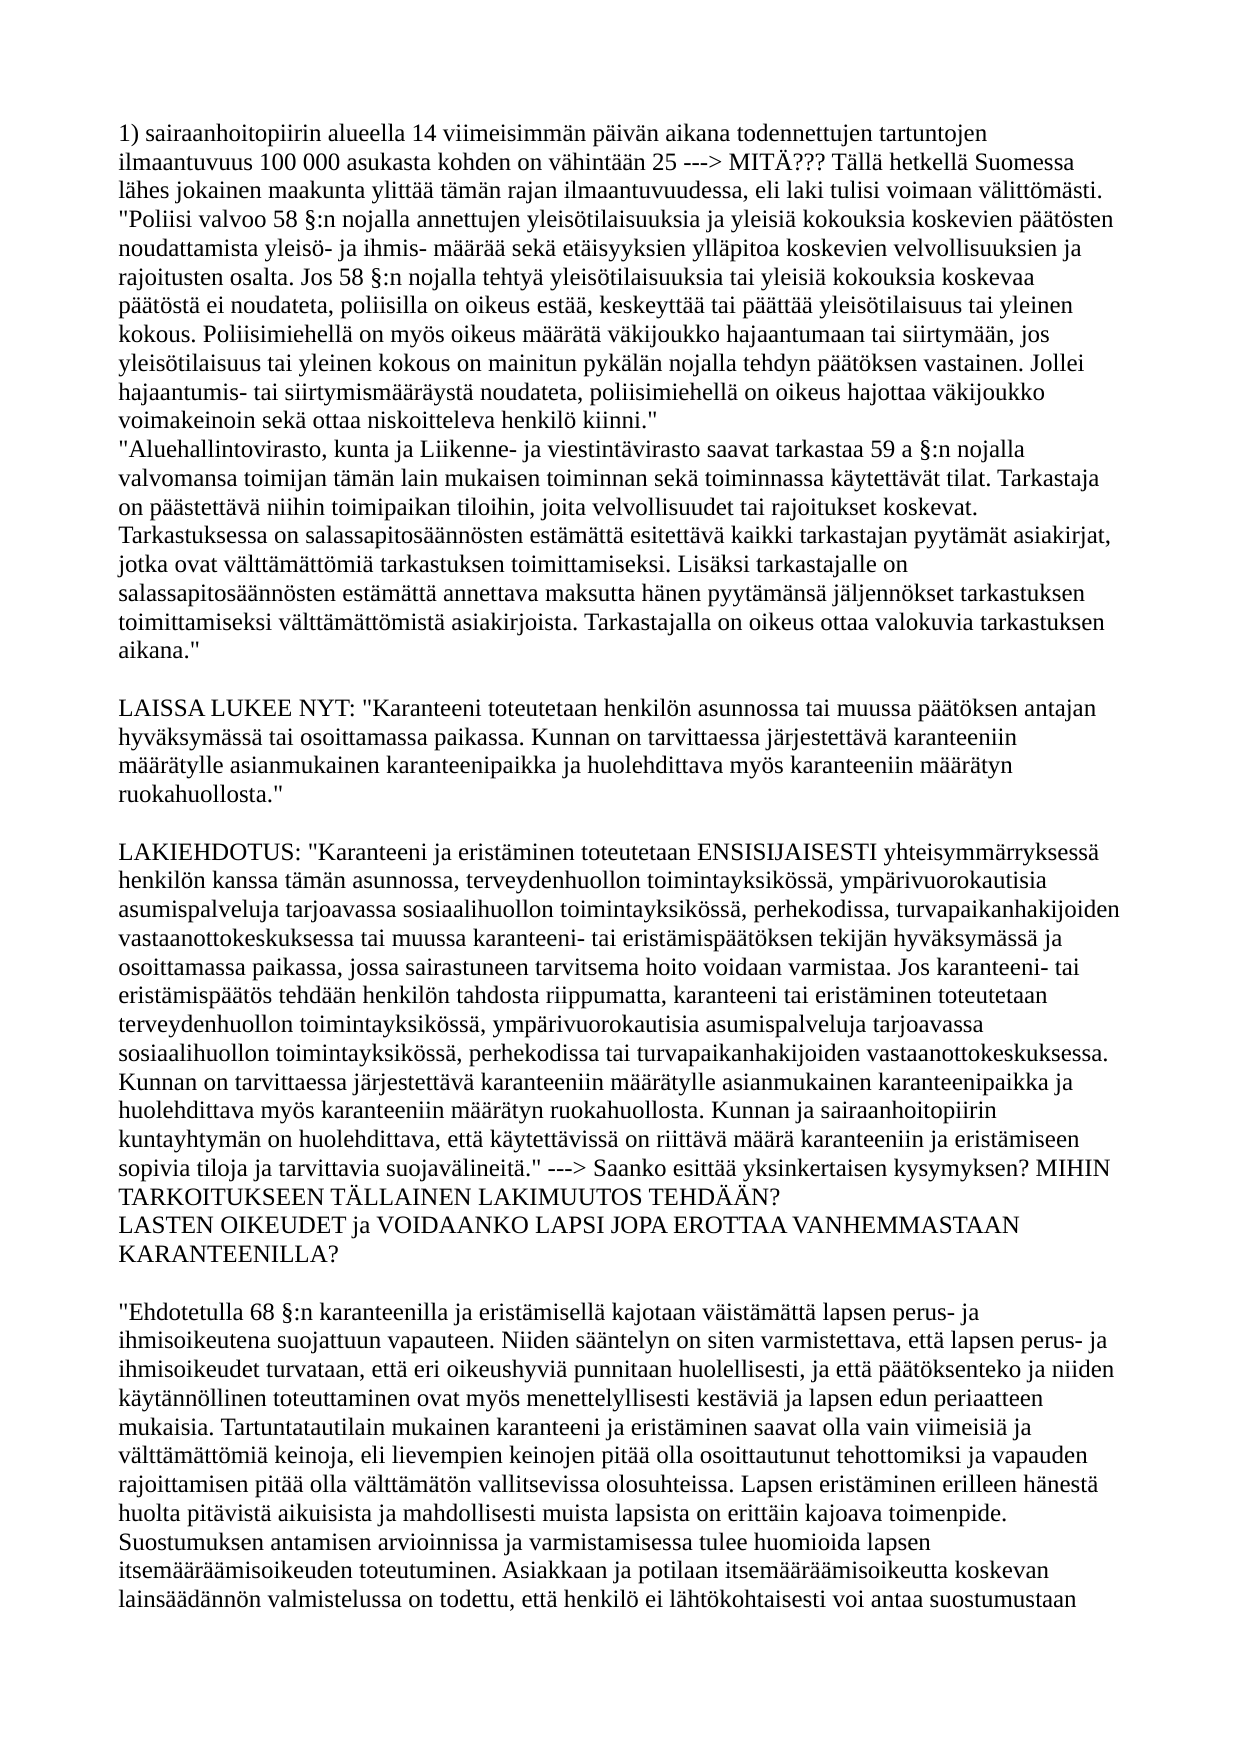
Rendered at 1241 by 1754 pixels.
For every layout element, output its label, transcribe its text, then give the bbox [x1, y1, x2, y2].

text 1) sairaanhoitopiirin alueella 14 viimeisimmän päivän aikana todennettujen tartuntojen ilmaantuvuus 100 000 asukasta kohden on vähintään 25 ---> MITÄ??? Tällä hetkellä Suomessa lähes jokainen maakunta ylittää tämän rajan ilmaantuvuudessa, eli laki tulisi voimaan välittömästi. [118, 118, 1122, 204]
text LASTEN OIKEUDET ja VOIDAANKO LAPSI JOPA EROTTAA VANHEMMASTAAN KARANTEENILLA? [118, 1211, 1122, 1268]
text Suostumuksen antamisen arvioinnissa ja varmistamisessa tulee huomioida lapsen itsemääräämisoikeuden toteutuminen. Asiakkaan ja potilaan itsemääräämisoikeutta koskevan lainsäädännön valmistelussa on todettu, että henkilö ei lähtökohtaisesti voi antaa suostumustaan [118, 1527, 1122, 1613]
text LAKIEHDOTUS: "Karanteeni ja eristäminen toteutetaan ENSISIJAISESTI yhteisymmärryksessä henkilön kanssa tämän asunnossa, terveydenhuollon toimintayksikössä, ympärivuorokautisia asumispalveluja tarjoavassa sosiaalihuollon toimintayksikössä, perhekodissa, turvapaikanhakijoiden vastaanottokeskuksessa tai muussa karanteeni- tai eristämispäätöksen tekijän hyväksymässä ja osoittamassa paikassa, jossa sairastuneen tarvitsema hoito voidaan varmistaa. Jos karanteeni- tai eristämispäätös tehdään henkilön tahdosta riippumatta, karanteeni tai eristäminen toteutetaan terveydenhuollon toimintayksikössä, ympärivuorokautisia asumispalveluja tarjoavassa sosiaalihuollon toimintayksikössä, perhekodissa tai turvapaikanhakijoiden vastaanottokeskuksessa. Kunnan on tarvittaessa järjestettävä karanteeniin määrätylle asianmukainen karanteenipaikka ja huolehdittava myös karanteeniin määrätyn ruokahuollosta. Kunnan ja sairaanhoitopiirin kuntayhtymän on huolehdittava, että käytettävissä on riittävä määrä karanteeniin ja eristämiseen sopivia tiloja ja tarvittavia suojavälineitä." ---> Saanko esittää yksinkertaisen kysymyksen? MIHIN TARKOITUKSEEN TÄLLAINEN LAKIMUUTOS TEHDÄÄN? [118, 837, 1122, 1211]
text "Aluehallintovirasto, kunta ja Liikenne- ja viestintävirasto saavat tarkastaa 59 a §:n nojalla valvomansa toimijan tämän lain mukaisen toiminnan sekä toiminnassa käytettävät tilat. Tarkastaja on päästettävä niihin toimipaikan tiloihin, joita velvollisuudet tai rajoitukset koskevat. Tarkastuksessa on salassapitosäännösten estämättä esitettävä kaikki tarkastajan pyytämät asiakirjat, jotka ovat välttämättömiä tarkastuksen toimittamiseksi. Lisäksi tarkastajalle on salassapitosäännösten estämättä annettava maksutta hänen pyytämänsä jäljennökset tarkastuksen toimittamiseksi välttämättömistä asiakirjoista. Tarkastajalla on oikeus ottaa valokuvia tarkastuksen aikana." [118, 434, 1122, 664]
text "Poliisi valvoo 58 §:n nojalla annettujen yleisötilaisuuksia ja yleisiä kokouksia koskevien päätösten noudattamista yleisö- ja ihmis- määrää sekä etäisyyksien ylläpitoa koskevien velvollisuuksien ja rajoitusten osalta. Jos 58 §:n nojalla tehtyä yleisötilaisuuksia tai yleisiä kokouksia koskevaa päätöstä ei noudateta, poliisilla on oikeus estää, keskeyttää tai päättää yleisötilaisuus tai yleinen kokous. Poliisimiehellä on myös oikeus määrätä väkijoukko hajaantumaan tai siirtymään, jos yleisötilaisuus tai yleinen kokous on mainitun pykälän nojalla tehdyn päätöksen vastainen. Jollei hajaantumis- tai siirtymismääräystä noudateta, poliisimiehellä on oikeus hajottaa väkijoukko voimakeinoin sekä ottaa niskoitteleva henkilö kiinni." [118, 204, 1122, 434]
text "Ehdotetulla 68 §:n karanteenilla ja eristämisellä kajotaan väistämättä lapsen perus- ja ihmisoikeutena suojattuun vapauteen. Niiden sääntelyn on siten varmistettava, että lapsen perus- ja ihmisoikeudet turvataan, että eri oikeushyviä punnitaan huolellisesti, ja että päätöksenteko ja niiden käytännöllinen toteuttaminen ovat myös menettelyllisesti kestäviä ja lapsen edun periaatteen mukaisia. Tartuntatautilain mukainen karanteeni ja eristäminen saavat olla vain viimeisiä ja välttämättömiä keinoja, eli lievempien keinojen pitää olla osoittautunut tehottomiksi ja vapauden rajoittamisen pitää olla välttämätön vallitsevissa olosuhteissa. Lapsen eristäminen erilleen hänestä huolta pitävistä aikuisista ja mahdollisesti muista lapsista on erittäin kajoava toimenpide. [118, 1297, 1122, 1527]
text LAISSA LUKEE NYT: "Karanteeni toteutetaan henkilön asunnossa tai muussa päätöksen antajan hyväksymässä tai osoittamassa paikassa. Kunnan on tarvittaessa järjestettävä karanteeniin määrätylle asianmukainen karanteenipaikka ja huolehdittava myös karanteeniin määrätyn ruokahuollosta." [118, 693, 1122, 808]
